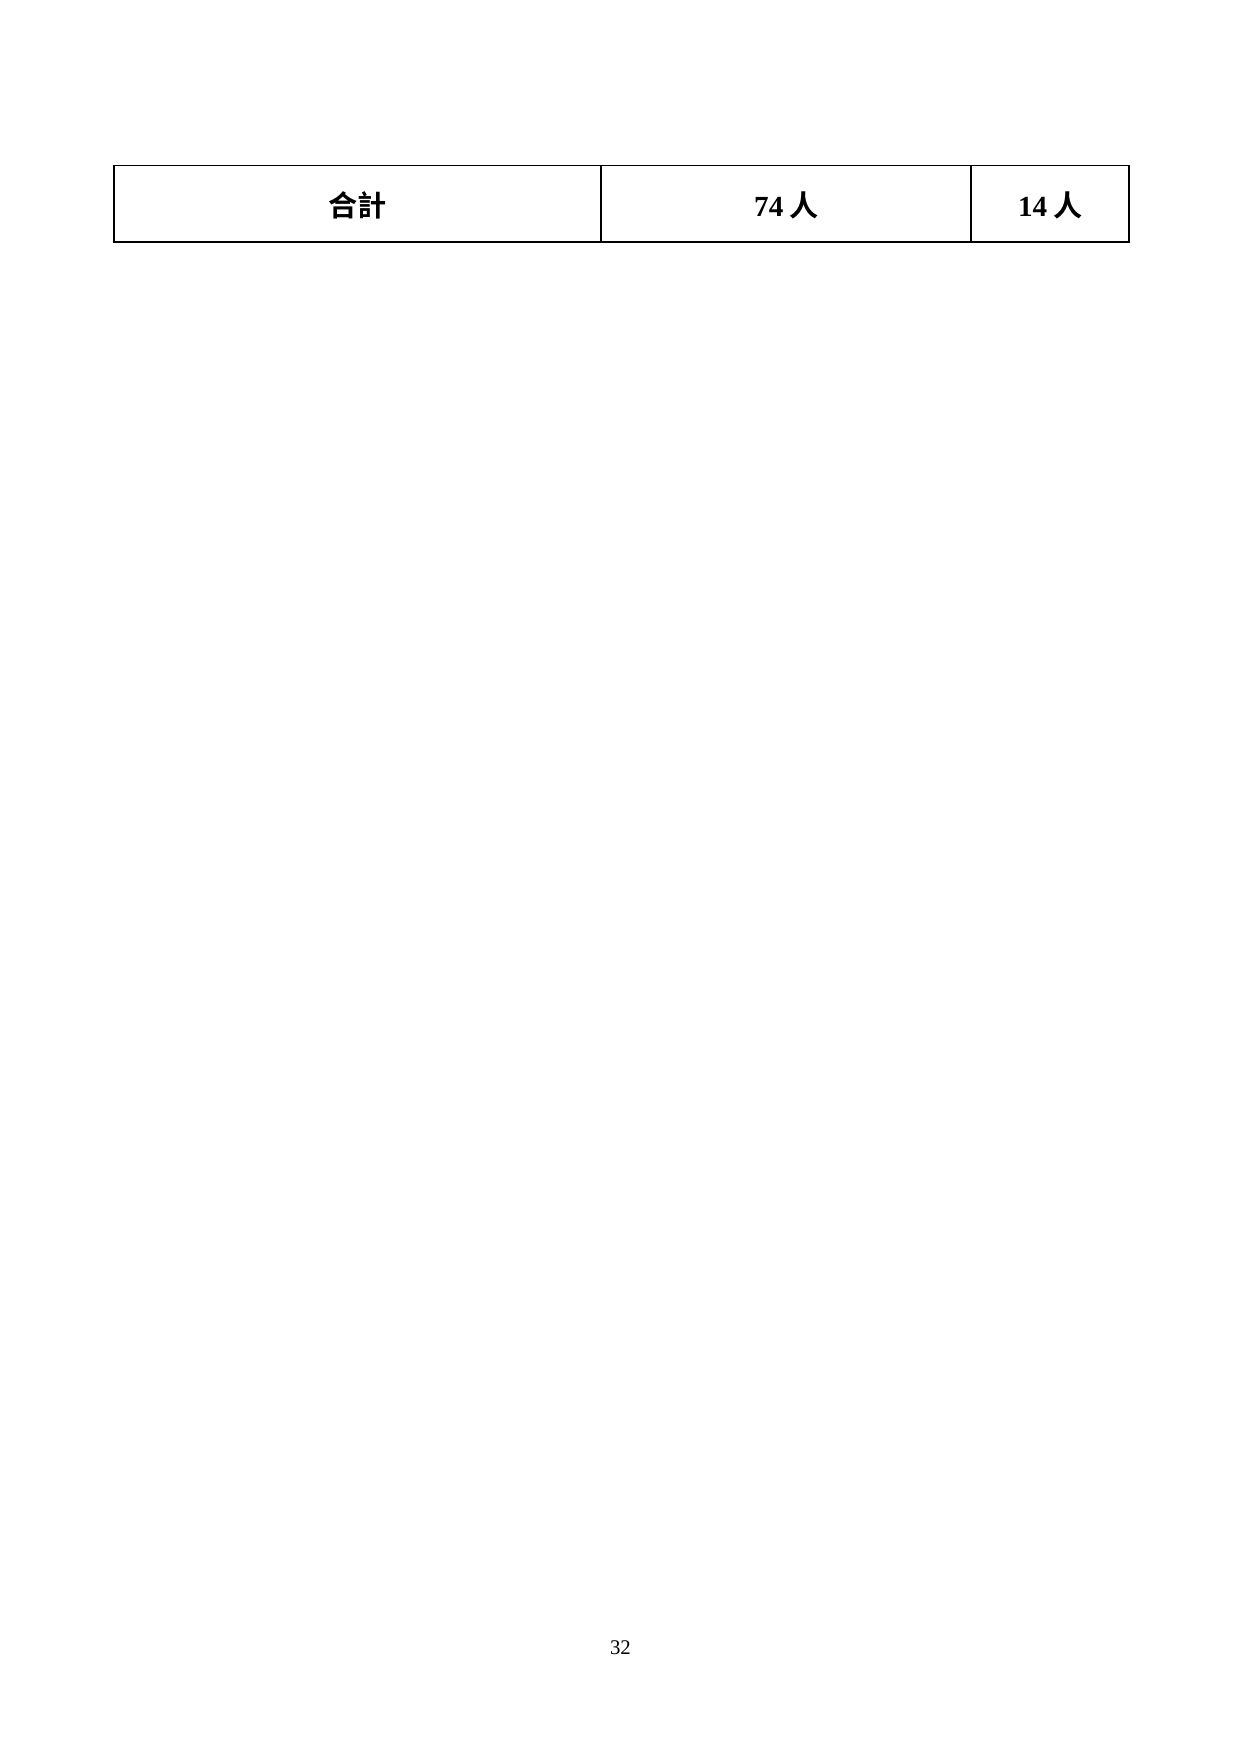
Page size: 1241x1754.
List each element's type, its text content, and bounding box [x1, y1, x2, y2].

table_cell 74人 [602, 166, 970, 241]
table_cell 14人 [972, 166, 1128, 241]
table_cell 合計 [115, 166, 600, 241]
